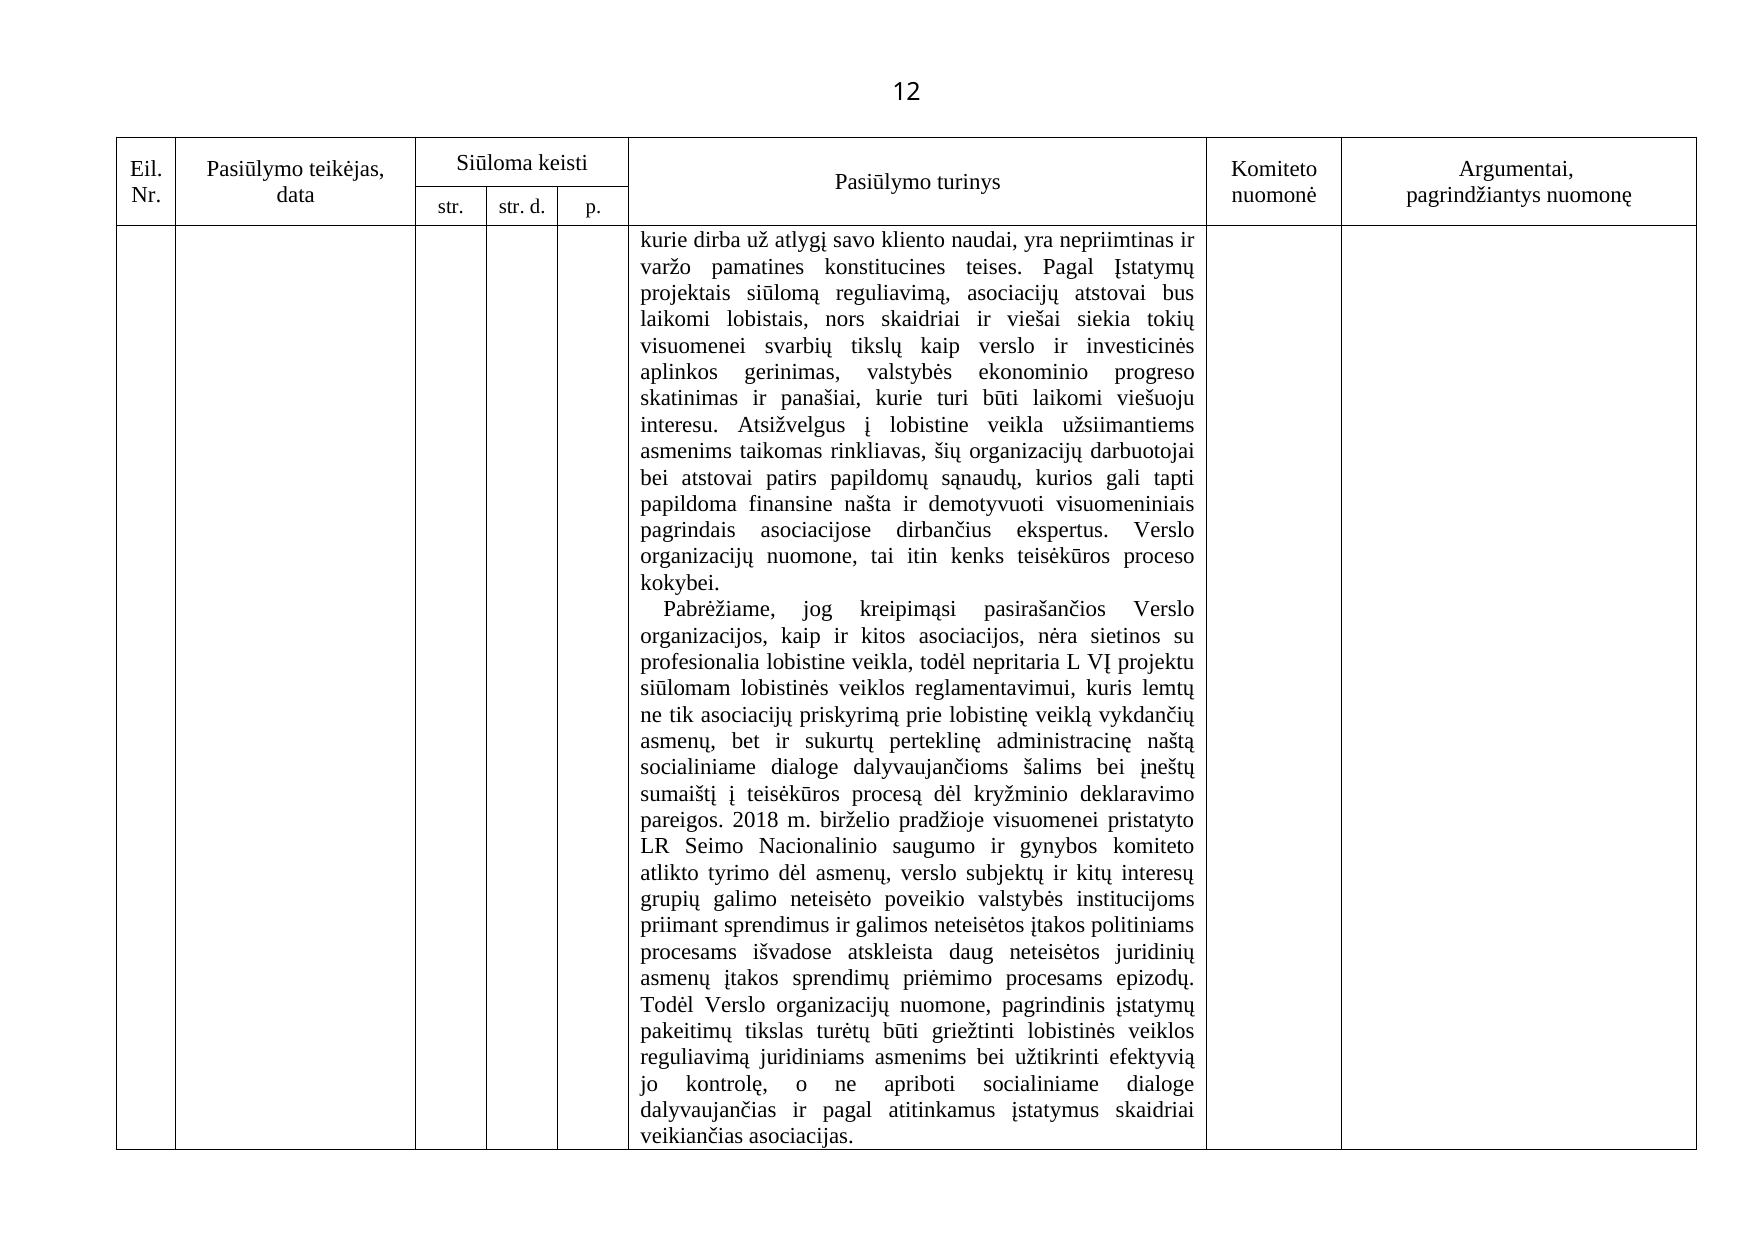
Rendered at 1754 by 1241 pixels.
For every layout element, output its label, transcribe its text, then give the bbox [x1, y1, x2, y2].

table_header Siūloma keisti [416, 138, 628, 186]
table_cell [1342, 226, 1696, 1149]
table_cell [176, 226, 415, 1149]
table_header Komiteto nuomonė [1207, 138, 1341, 225]
table_cell p. [558, 187, 628, 225]
table_cell str. d. [487, 187, 557, 225]
table_cell [1207, 226, 1341, 1149]
table_cell [117, 226, 175, 1149]
table_header Pasiūlymo teikėjas, data [176, 138, 415, 225]
table_cell [558, 226, 628, 1149]
table_cell str. [416, 187, 486, 225]
table_header Eil. Nr. [117, 138, 175, 225]
table_header Argumentai, pagrindžiantys nuomonę [1342, 138, 1696, 225]
table_cell kurie dirba už atlygį savo kliento naudai, yra nepriimtinas ir varžo pamatines konstitucines teises. Pagal Įstatymų projektais siūlomą reguliavimą, asociacijų atstovai bus laikomi lobistais, nors skaidriai ir viešai siekia tokių visuomenei svarbių tikslų kaip verslo ir investicinės aplinkos gerinimas, valstybės ekonominio progreso skatinimas ir panašiai, kurie turi būti laikomi viešuoju interesu. Atsižvelgus į lobistine veikla užsiimantiems asmenims taikomas rinkliavas, šių organizacijų darbuotojai bei atstovai patirs papildomų sąnaudų, kurios gali tapti papildoma finansine našta ir demotyvuoti visuomeniniais pagrindais asociacijose dirbančius ekspertus. Verslo organizacijų nuomone, tai itin kenks teisėkūros proceso kokybei. Pabrėžiame, jog kreipimąsi pasirašančios Verslo organizacijos, kaip ir kitos asociacijos, nėra sietinos su profesionalia lobistine veikla, todėl nepritaria L VĮ projektu siūlomam lobistinės veiklos reglamentavimui, kuris lemtų ne tik asociacijų priskyrimą prie lobistinę veiklą vykdančių asmenų, bet ir sukurtų perteklinę administracinę naštą socialiniame dialoge dalyvaujančioms šalims bei įneštų sumaištį į teisėkūros procesą dėl kryžminio deklaravimo pareigos. 2018 m. birželio pradžioje visuomenei pristatyto LR Seimo Nacionalinio saugumo ir gynybos komiteto atlikto tyrimo dėl asmenų, verslo subjektų ir kitų interesų grupių galimo neteisėto poveikio valstybės institucijoms priimant sprendimus ir galimos neteisėtos įtakos politiniams procesams išvadose atskleista daug neteisėtos juridinių asmenų įtakos sprendimų priėmimo procesams epizodų. Todėl Verslo organizacijų nuomone, pagrindinis įstatymų pakeitimų tikslas turėtų būti griežtinti lobistinės veiklos reguliavimą juridiniams asmenims bei užtikrinti efektyvią jo kontrolę, o ne apriboti socialiniame dialoge dalyvaujančias ir pagal atitinkamus įstatymus skaidriai veikiančias asociacijas. [629, 226, 1206, 1149]
table_header Pasiūlymo turinys [629, 138, 1206, 225]
table_cell [487, 226, 557, 1149]
table_cell [416, 226, 486, 1149]
